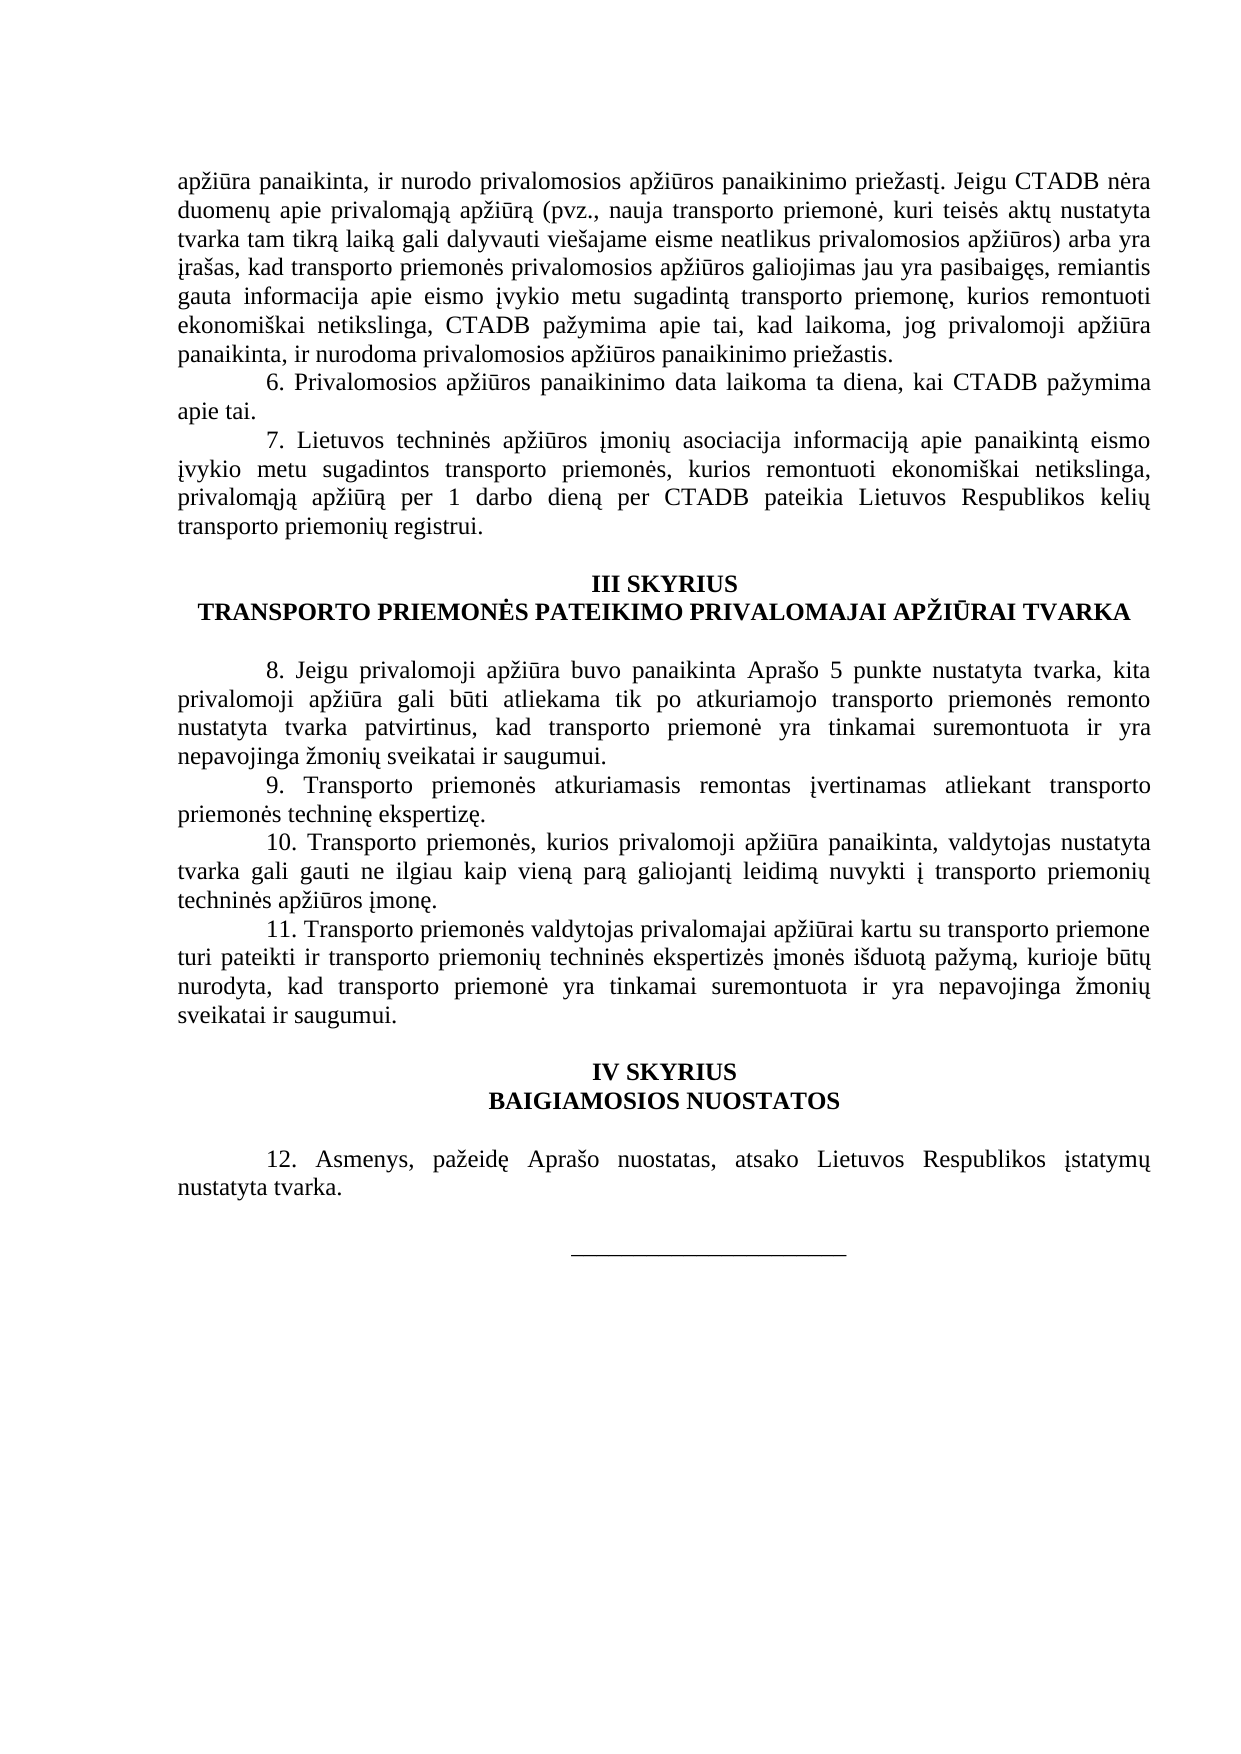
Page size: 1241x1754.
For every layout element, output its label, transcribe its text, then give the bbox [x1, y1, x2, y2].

text 10. Transporto priemonės, kurios privalomoji apžiūra panaikinta, valdytojas nustatyta tvarka gali gauti ne ilgiau kaip vieną parą galiojantį leidimą nuvykti į transporto priemonių techninės apžiūros įmonę. [177, 827, 1152, 914]
text 7. Lietuvos techninės apžiūros įmonių asociacija informaciją apie panaikintą eismo įvykio metu sugadintos transporto priemonės, kurios remontuoti ekonomiškai netikslinga, privalomąją apžiūrą per 1 darbo dieną per CTADB pateikia Lietuvos Respublikos kelių transporto priemonių registrui. [177, 425, 1152, 540]
text 9. Transporto priemonės atkuriamasis remontas įvertinamas atliekant transporto priemonės techninę ekspertizę. [177, 770, 1152, 827]
text 6. Privalomosios apžiūros panaikinimo data laikoma ta diena, kai CTADB pažymima apie tai. [177, 367, 1152, 425]
text 11. Transporto priemonės valdytojas privalomajai apžiūrai kartu su transporto priemone turi pateikti ir transporto priemonių techninės ekspertizės įmonės išduotą pažymą, kurioje būtų nurodyta, kad transporto priemonė yra tinkamai suremontuota ir yra nepavojinga žmonių sveikatai ir saugumui. [177, 914, 1152, 1029]
text ______________________ [177, 1230, 1152, 1259]
text BAIGIAMOSIOS NUOSTATOS [177, 1086, 1152, 1115]
text TRANSPORTO PRIEMONĖS PATEIKIMO PRIVALOMAJAI APŽIŪRAI TVARKA [177, 597, 1152, 626]
text 8. Jeigu privalomoji apžiūra buvo panaikinta Aprašo 5 punkte nustatyta tvarka, kita privalomoji apžiūra gali būti atliekama tik po atkuriamojo transporto priemonės remonto nustatyta tvarka patvirtinus, kad transporto priemonė yra tinkamai suremontuota ir yra nepavojinga žmonių sveikatai ir saugumui. [177, 655, 1152, 770]
text 12. Asmenys, pažeidę Aprašo nuostatas, atsako Lietuvos Respublikos įstatymų nustatyta tvarka. [177, 1144, 1152, 1201]
text apžiūra panaikinta, ir nurodo privalomosios apžiūros panaikinimo priežastį. Jeigu CTADB nėra duomenų apie privalomąją apžiūrą (pvz., nauja transporto priemonė, kuri teisės aktų nustatyta tvarka tam tikrą laiką gali dalyvauti viešajame eisme neatlikus privalomosios apžiūros) arba yra įrašas, kad transporto priemonės privalomosios apžiūros galiojimas jau yra pasibaigęs, remiantis gauta informacija apie eismo įvykio metu sugadintą transporto priemonę, kurios remontuoti ekonomiškai netikslinga, CTADB pažymima apie tai, kad laikoma, jog privalomoji apžiūra panaikinta, ir nurodoma privalomosios apžiūros panaikinimo priežastis. [177, 166, 1152, 367]
text IV SKYRIUS [177, 1057, 1152, 1086]
text III SKYRIUS [177, 569, 1152, 597]
